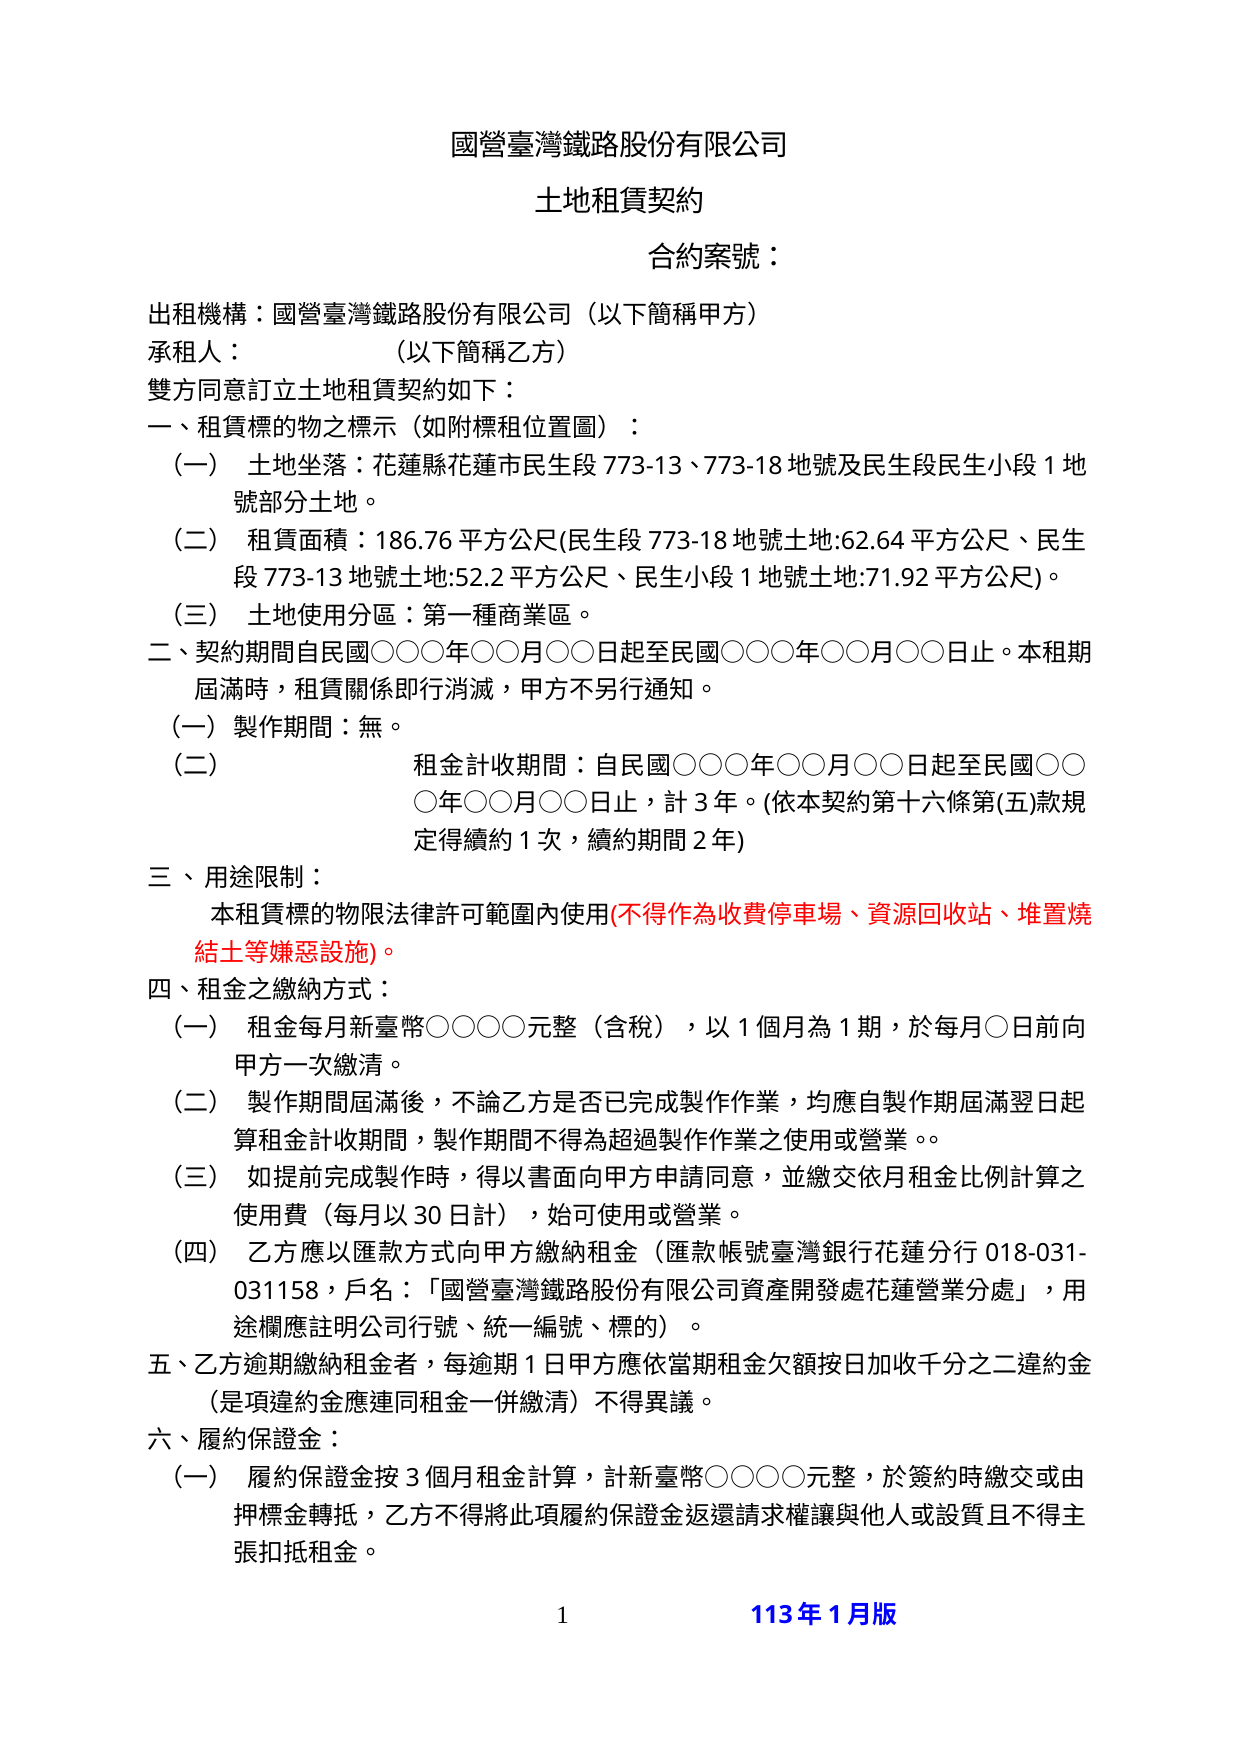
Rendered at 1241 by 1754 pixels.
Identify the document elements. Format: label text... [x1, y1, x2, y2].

text 三、用途限制： [148, 857, 1092, 894]
text 出租機構：國營臺灣鐵路股份有限公司（以下簡稱甲方） [148, 294, 1092, 332]
list 租賃面積：186.76平方公尺(民生段773-18地號土地:62.64平方公尺、民生段773-13地號土地:52.2平方公尺、民生小段1地號土地:71.92平方公尺)。 [158, 519, 1087, 594]
list 租金計收期間：自民國○○○年○○月○○日起至民國○○○年○○月○○日止，計3年。(依本契約第十六條第(五)款規定得續約1次，續約期間2年) [158, 744, 1087, 857]
list 乙方應以匯款方式向甲方繳納租金（匯款帳號臺灣銀行花蓮分行018-031-031158，戶名：「國營臺灣鐵路股份有限公司資產開發處花蓮營業分處」，用途欄應註明公司行號、統一編號、標的）。 [158, 1232, 1087, 1344]
list 製作期間屆滿後，不論乙方是否已完成製作作業，均應自製作期屆滿翌日起算租金計收期間，製作期間不得為超過製作作業之使用或營業。。 [158, 1082, 1087, 1157]
text 二、契約期間自民國○○○年○○月○○日起至民國○○○年○○月○○日止。本租期屆滿時，租賃關係即行消滅，甲方不另行通知。 [148, 632, 1092, 707]
text 合約案號： [147, 238, 1092, 275]
text 國營臺灣鐵路股份有限公司 [147, 125, 1092, 163]
list 如提前完成製作時，得以書面向甲方申請同意，並繳交依月租金比例計算之使用費（每月以30日計），始可使用或營業。 [158, 1157, 1087, 1232]
list 土地使用分區：第一種商業區。 [158, 594, 1087, 632]
text 本租賃標的物限法律許可範圍內使用(不得作為收費停車場、資源回收站、堆置燒結土等嫌惡設施)。 [194, 894, 1092, 969]
text 五、乙方逾期繳納租金者，每逾期1日甲方應依當期租金欠額按日加收千分之二違約金（是項違約金應連同租金一併繳清）不得異議。 [148, 1344, 1092, 1419]
list 土地坐落：花蓮縣花蓮市民生段773-13、773-18地號及民生段民生小段1地號部分土地。 [158, 444, 1087, 519]
list 租金每月新臺幣○○○○元整（含稅），以1個月為1期，於每月○日前向甲方一次繳清。 [158, 1007, 1087, 1082]
text 承租人： （以下簡稱乙方） [148, 332, 1092, 369]
list 履約保證金按3個月租金計算，計新臺幣○○○○元整，於簽約時繳交或由押標金轉抵，乙方不得將此項履約保證金返還請求權讓與他人或設質且不得主張扣抵租金。 [158, 1457, 1087, 1569]
text 四、租金之繳納方式： [148, 969, 1092, 1007]
list 製作期間：無。 [157, 707, 1087, 744]
text 土地租賃契約 [147, 182, 1092, 219]
text 雙方同意訂立土地租賃契約如下： [148, 369, 1087, 407]
text 一、租賃標的物之標示（如附標租位置圖）： [148, 407, 1087, 444]
text 六、履約保證金： [148, 1419, 1092, 1457]
